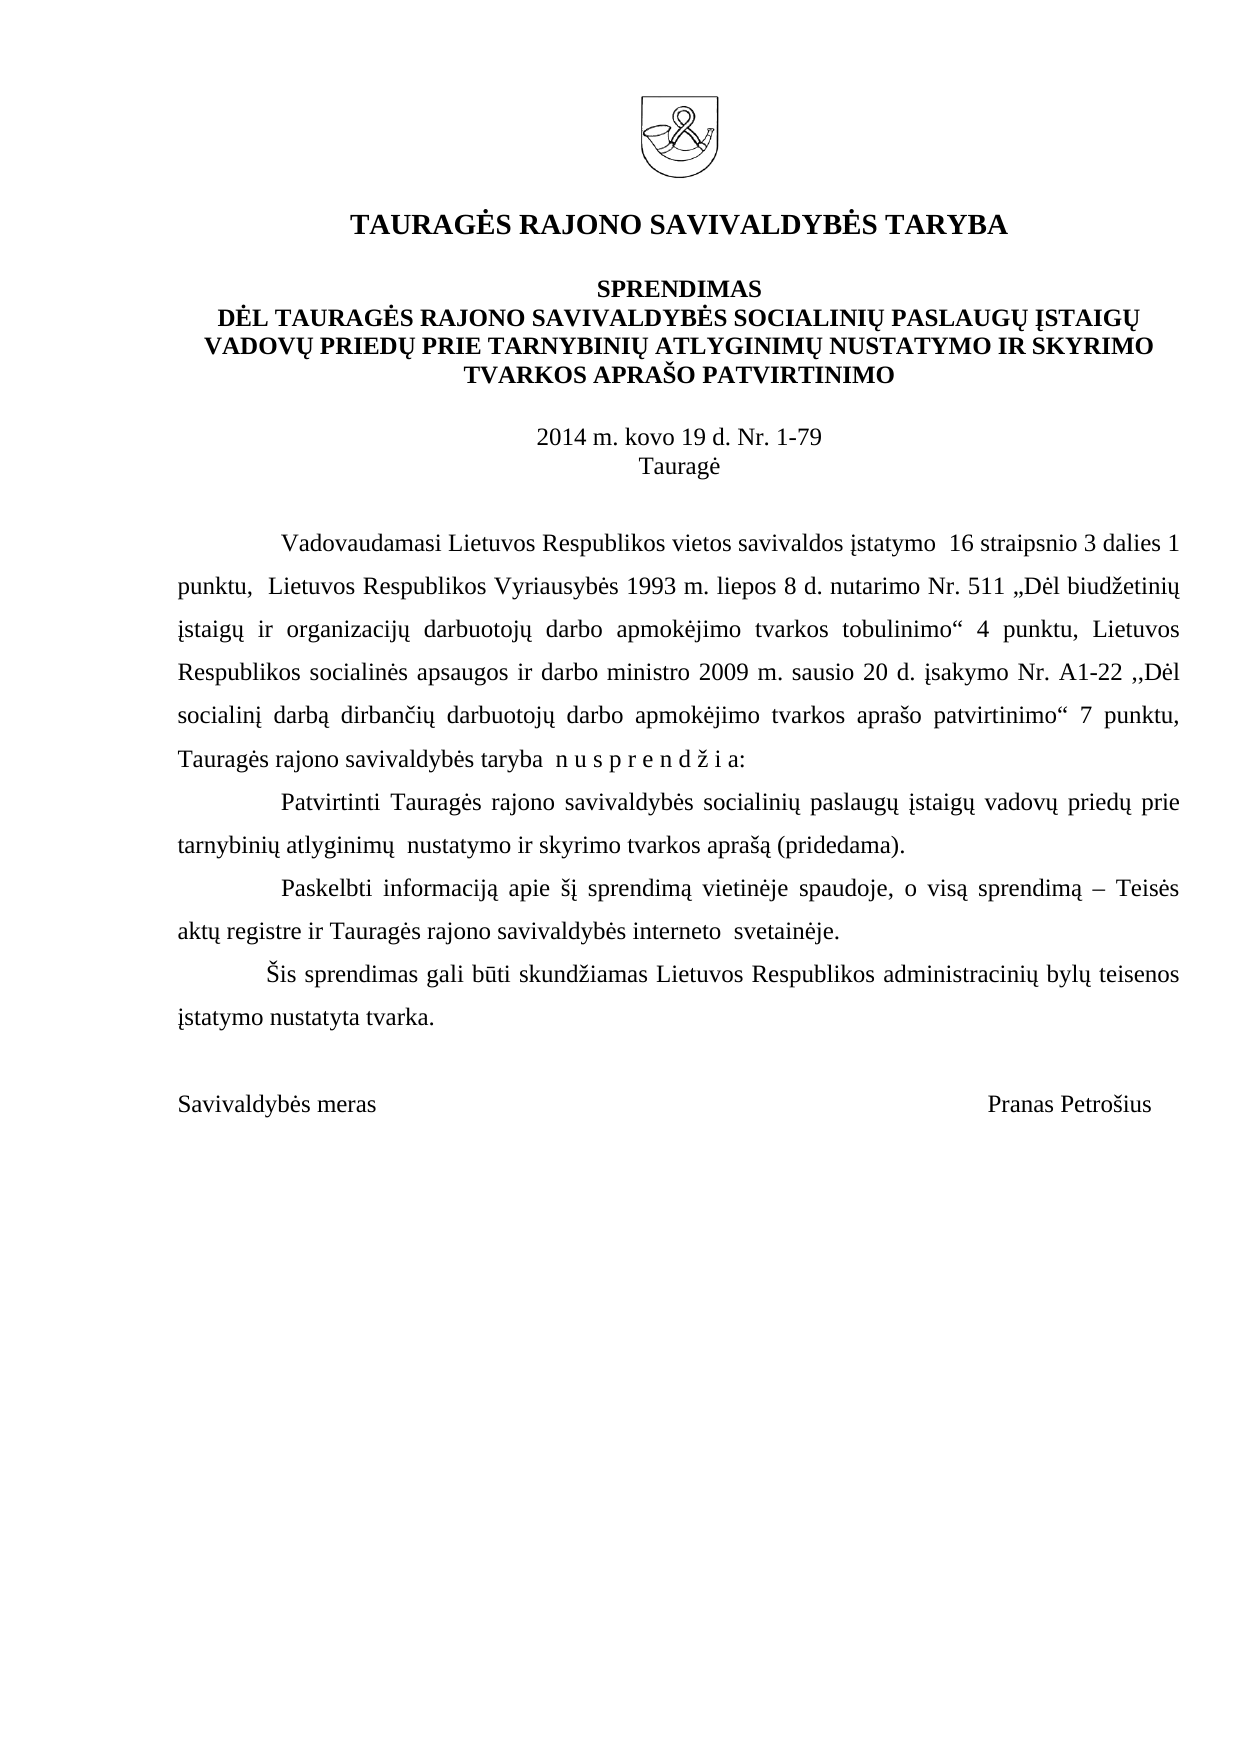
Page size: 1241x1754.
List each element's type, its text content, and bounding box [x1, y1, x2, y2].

text Tauragė [177, 451, 1181, 480]
text 2014 m. kovo 19 d. Nr. 1-79 [177, 422, 1181, 451]
text Patvirtinti Tauragės rajono savivaldybės socialinių paslaugų įstaigų vadovų priedų prie tarnybinių atlyginimų nustatymo ir skyrimo tvarkos aprašą (pridedama). [177, 787, 1181, 859]
text Paskelbti informaciją apie šį sprendimą vietinėje spaudoje, o visą sprendimą – Teisės aktų registre ir Tauragės rajono savivaldybės interneto svetainėje. [177, 873, 1181, 945]
text Vadovaudamasi Lietuvos Respublikos vietos savivaldos įstatymo 16 straipsnio 3 dalies 1 punktu, Lietuvos Respublikos Vyriausybės 1993 m. liepos 8 d. nutarimo Nr. 511 „Dėl biudžetinių įstaigų ir organizacijų darbuotojų darbo apmokėjimo tvarkos tobulinimo“ 4 punktu, Lietuvos Respublikos socialinės apsaugos ir darbo ministro 2009 m. sausio 20 d. įsakymo Nr. A1-22 ,,Dėl socialinį darbą dirbančių darbuotojų darbo apmokėjimo tvarkos aprašo patvirtinimo“ 7 punktu, Tauragės rajono savivaldybės taryba n u s p r e n d ž i a: [177, 528, 1181, 772]
text DĖL TAURAGĖS RAJONO SAVIVALDYBĖS SOCIALINIŲ PASLAUGŲ ĮSTAIGŲ VADOVŲ PRIEDŲ PRIE TARNYBINIŲ ATLYGINIMŲ NUSTATYMO IR SKYRIMO TVARKOS APRAŠO PATVIRTINIMO [177, 303, 1181, 389]
text SPRENDIMAS [177, 274, 1181, 303]
text TAURAGĖS RAJONO SAVIVALDYBĖS TARYBA [177, 207, 1181, 240]
text Šis sprendimas gali būti skundžiamas Lietuvos Respublikos administracinių bylų teisenos įstatymo nustatyta tvarka. [177, 959, 1181, 1031]
text Savivaldybės meras Pranas Petrošius [177, 1089, 1181, 1117]
